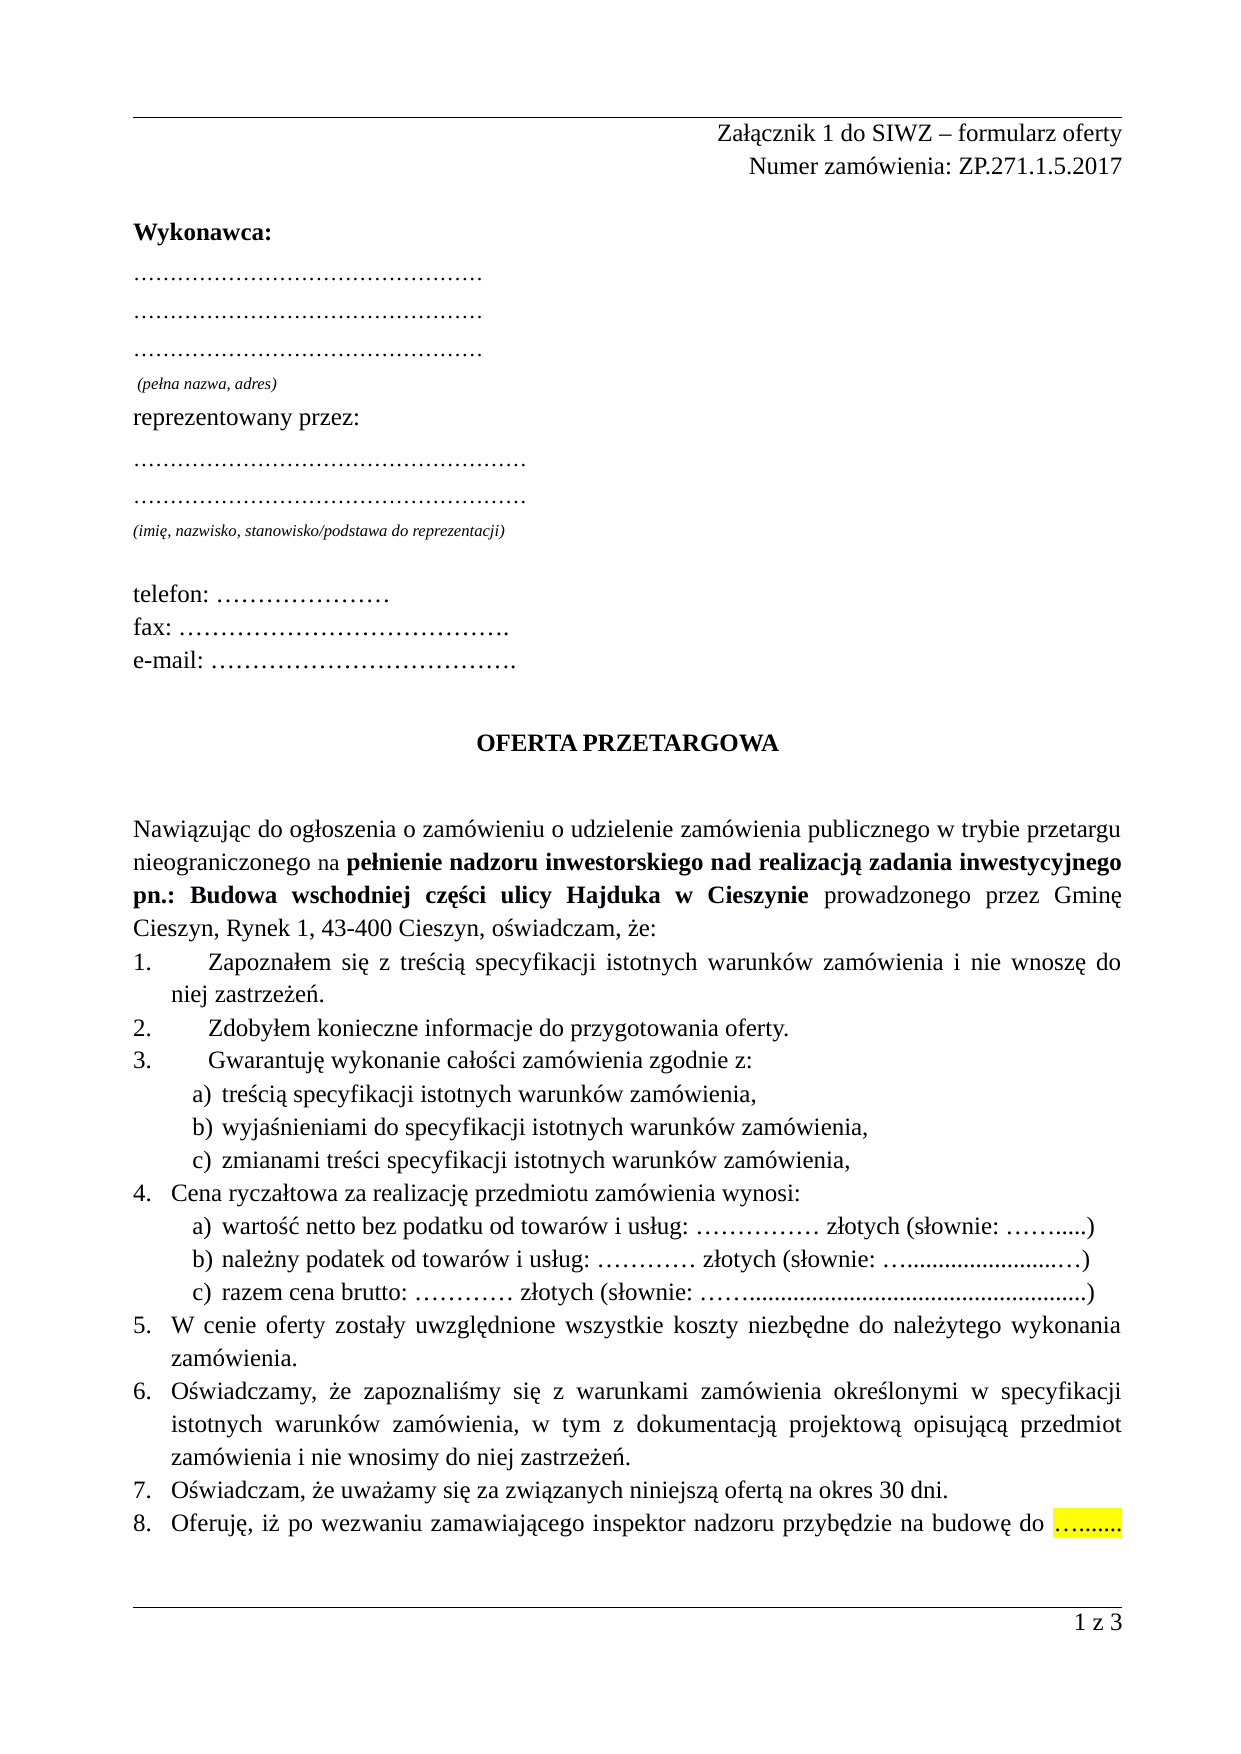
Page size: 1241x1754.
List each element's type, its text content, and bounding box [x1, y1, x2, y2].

text Nawiązując do ogłoszenia o zamówieniu o udzielenie zamówienia publicznego w trybie przetargu nieograniczonego na pełnienie nadzoru inwestorskiego nad realizacją zadania inwestycyjnego pn.: Budowa wschodniej części ulicy Hajduka w Cieszynie prowadzonego przez Gminę Cieszyn, Rynek 1, 43-400 Cieszyn, oświadczam, że: [133, 814, 1122, 942]
list W cenie oferty zostały uwzględnione wszystkie koszty niezbędne do należytego wykonania zamówienia. [133, 1310, 1122, 1372]
text OFERTA PRZETARGOWA [133, 728, 1122, 757]
text ……………………………………………………………………………………………… [133, 446, 532, 509]
list razem cena brutto: ………… złotych (słownie: ……......................................................) [192, 1277, 1122, 1306]
text Numer zamówienia: ZP.271.1.5.2017 [133, 151, 1122, 180]
text (pełna nazwa, adres) [133, 374, 502, 393]
list należny podatek od towarów i usług: ………… złotych (słownie: …........................…) [192, 1244, 1122, 1272]
subtitle Załącznik 1 do SIWZ – formularz oferty [133, 118, 1122, 147]
text Wykonawca: [133, 217, 1122, 246]
list Cena ryczałtowa za realizację przedmiotu zamówienia wynosi: [133, 1178, 1122, 1206]
list Oświadczamy, że zapoznaliśmy się z warunkami zamówienia określonymi w specyfikacji istotnych warunków zamówienia, w tym z dokumentacją projektową opisującą przedmiot zamówienia i nie wnosimy do niej zastrzeżeń. [133, 1376, 1122, 1471]
text telefon: ………………… [133, 579, 1122, 607]
text fax: …………………………………. [133, 612, 1122, 641]
list Oświadczam, że uważamy się za związanych niniejszą ofertą na okres 30 dni. [133, 1475, 1122, 1504]
list Zdobyłem konieczne informacje do przygotowania oferty. [133, 1013, 1122, 1041]
list Oferuję, iż po wezwaniu zamawiającego inspektor nadzoru przybędzie na budowę do …....... [133, 1508, 1122, 1537]
list wyjaśnieniami do specyfikacji istotnych warunków zamówienia, [192, 1112, 1122, 1140]
list Gwarantuję wykonanie całości zamówienia zgodnie z: [133, 1046, 1122, 1074]
text (imię, nazwisko, stanowisko/podstawa do reprezentacji) [133, 521, 546, 540]
list Zapoznałem się z treścią specyfikacji istotnych warunków zamówienia i nie wnoszę do niej zastrzeżeń. [133, 947, 1122, 1008]
list zmianami treści specyfikacji istotnych warunków zamówienia, [192, 1145, 1122, 1173]
text ……………………………………………………………………………………………………………………………… [133, 260, 502, 361]
text reprezentowany przez: [133, 402, 1122, 431]
list treścią specyfikacji istotnych warunków zamówienia, [192, 1079, 1122, 1107]
text e-mail: ………………………………. [133, 645, 1122, 673]
list wartość netto bez podatku od towarów i usług: …………… złotych (słownie: …….....) [192, 1211, 1122, 1239]
